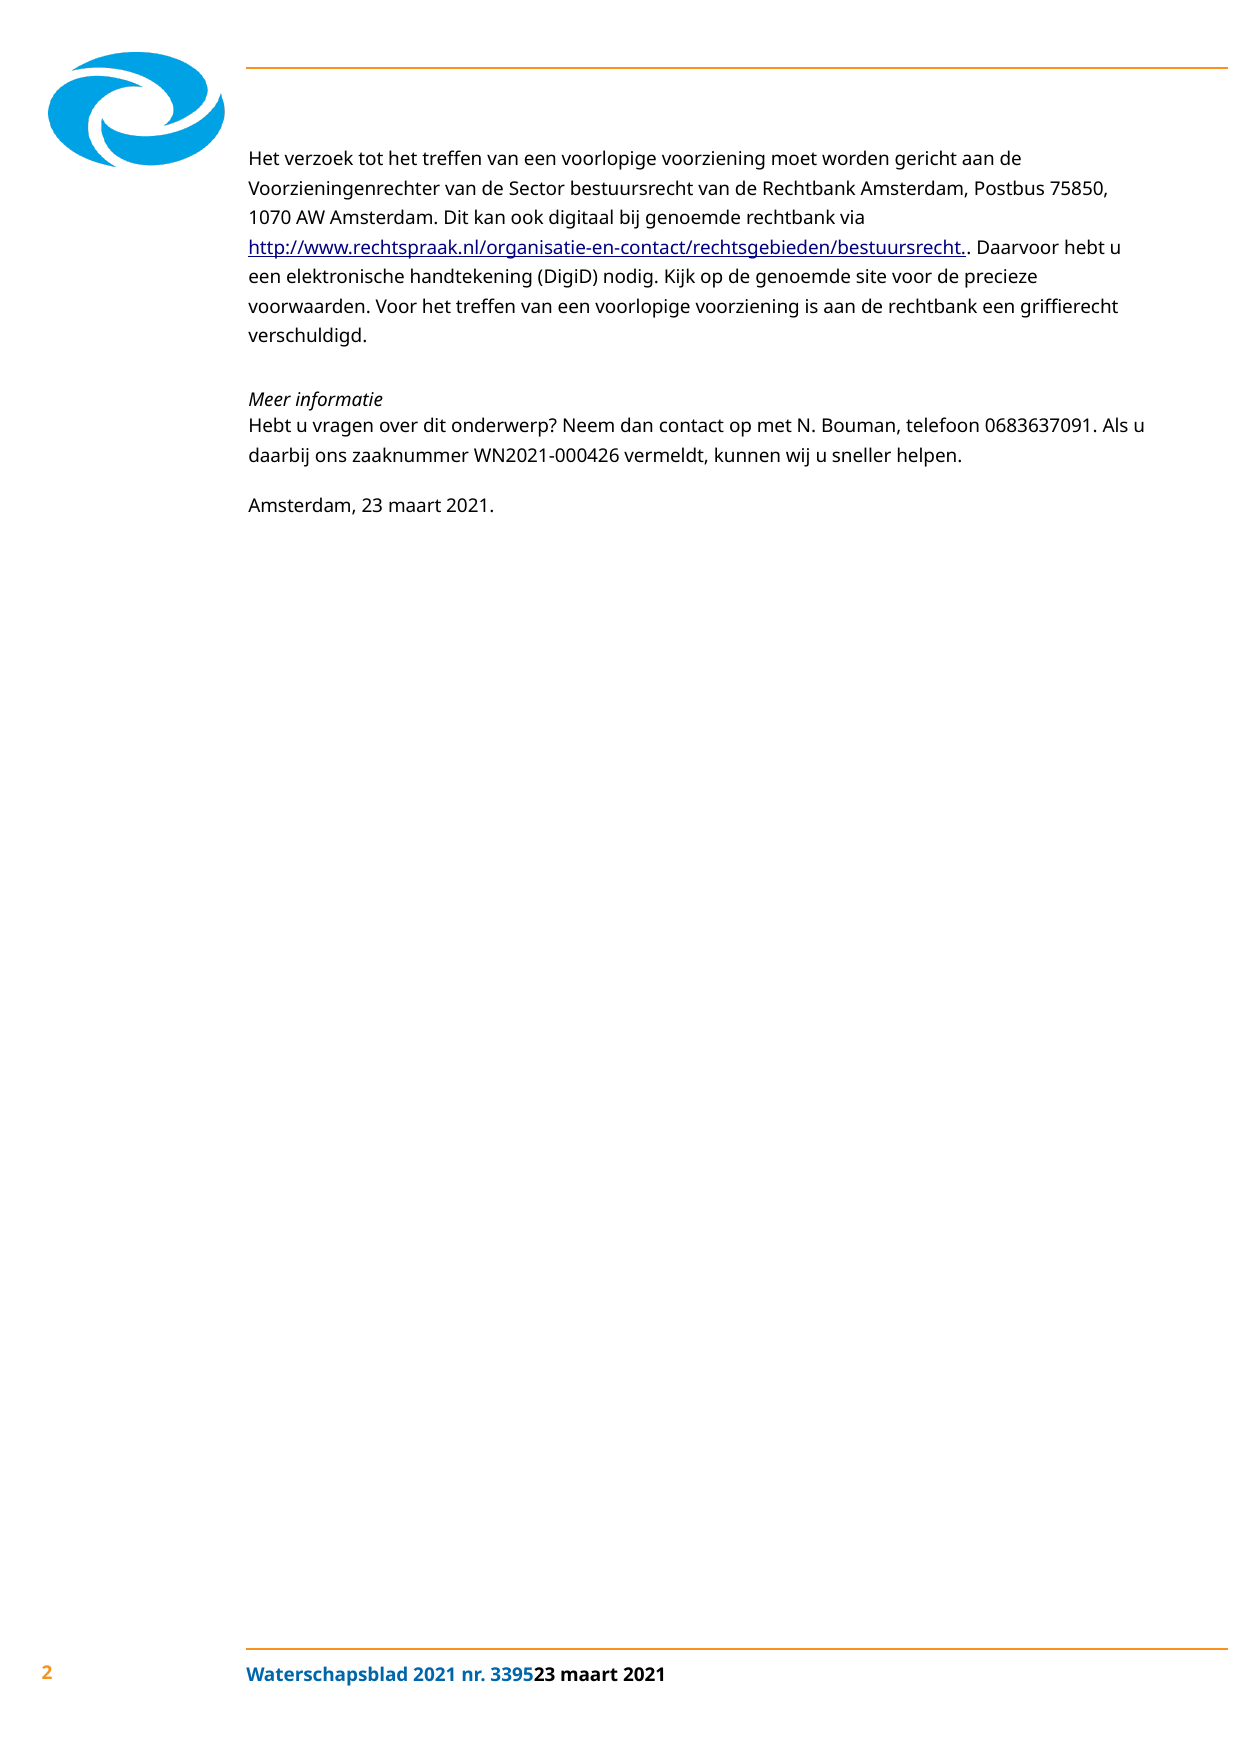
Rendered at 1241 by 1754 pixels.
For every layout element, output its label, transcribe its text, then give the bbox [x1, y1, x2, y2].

text Amsterdam, 23 maart 2021. [248, 492, 1152, 518]
text Hebt u vragen over dit onderwerp? Neem dan contact op met N. Bouman, telefoon 0683637091. Als u daarbij ons zaaknummer WN2021-000426 vermeldt, kunnen wij u sneller helpen. [248, 412, 1152, 468]
picture [41, 47, 231, 172]
text Het verzoek tot het treffen van een voorlopige voorziening moet worden gericht aan de Voorzieningenrechter van de Sector bestuursrecht van de Rechtbank Amsterdam, Postbus 75850, 1070 AW Amsterdam. Dit kan ook digitaal bij genoemde rechtbank via http://www.rechtspraak.nl/organisatie-en-contact/rechtsgebieden/bestuursrecht.. Daarvoor hebt u een elektronische handtekening (DigiD) nodig. Kijk op de genoemde site voor de precieze voorwaarden. Voor het treffen van een voorlopige voorziening is aan de rechtbank een griffierecht verschuldigd. [248, 145, 1152, 348]
text Meer informatie [248, 387, 1152, 412]
